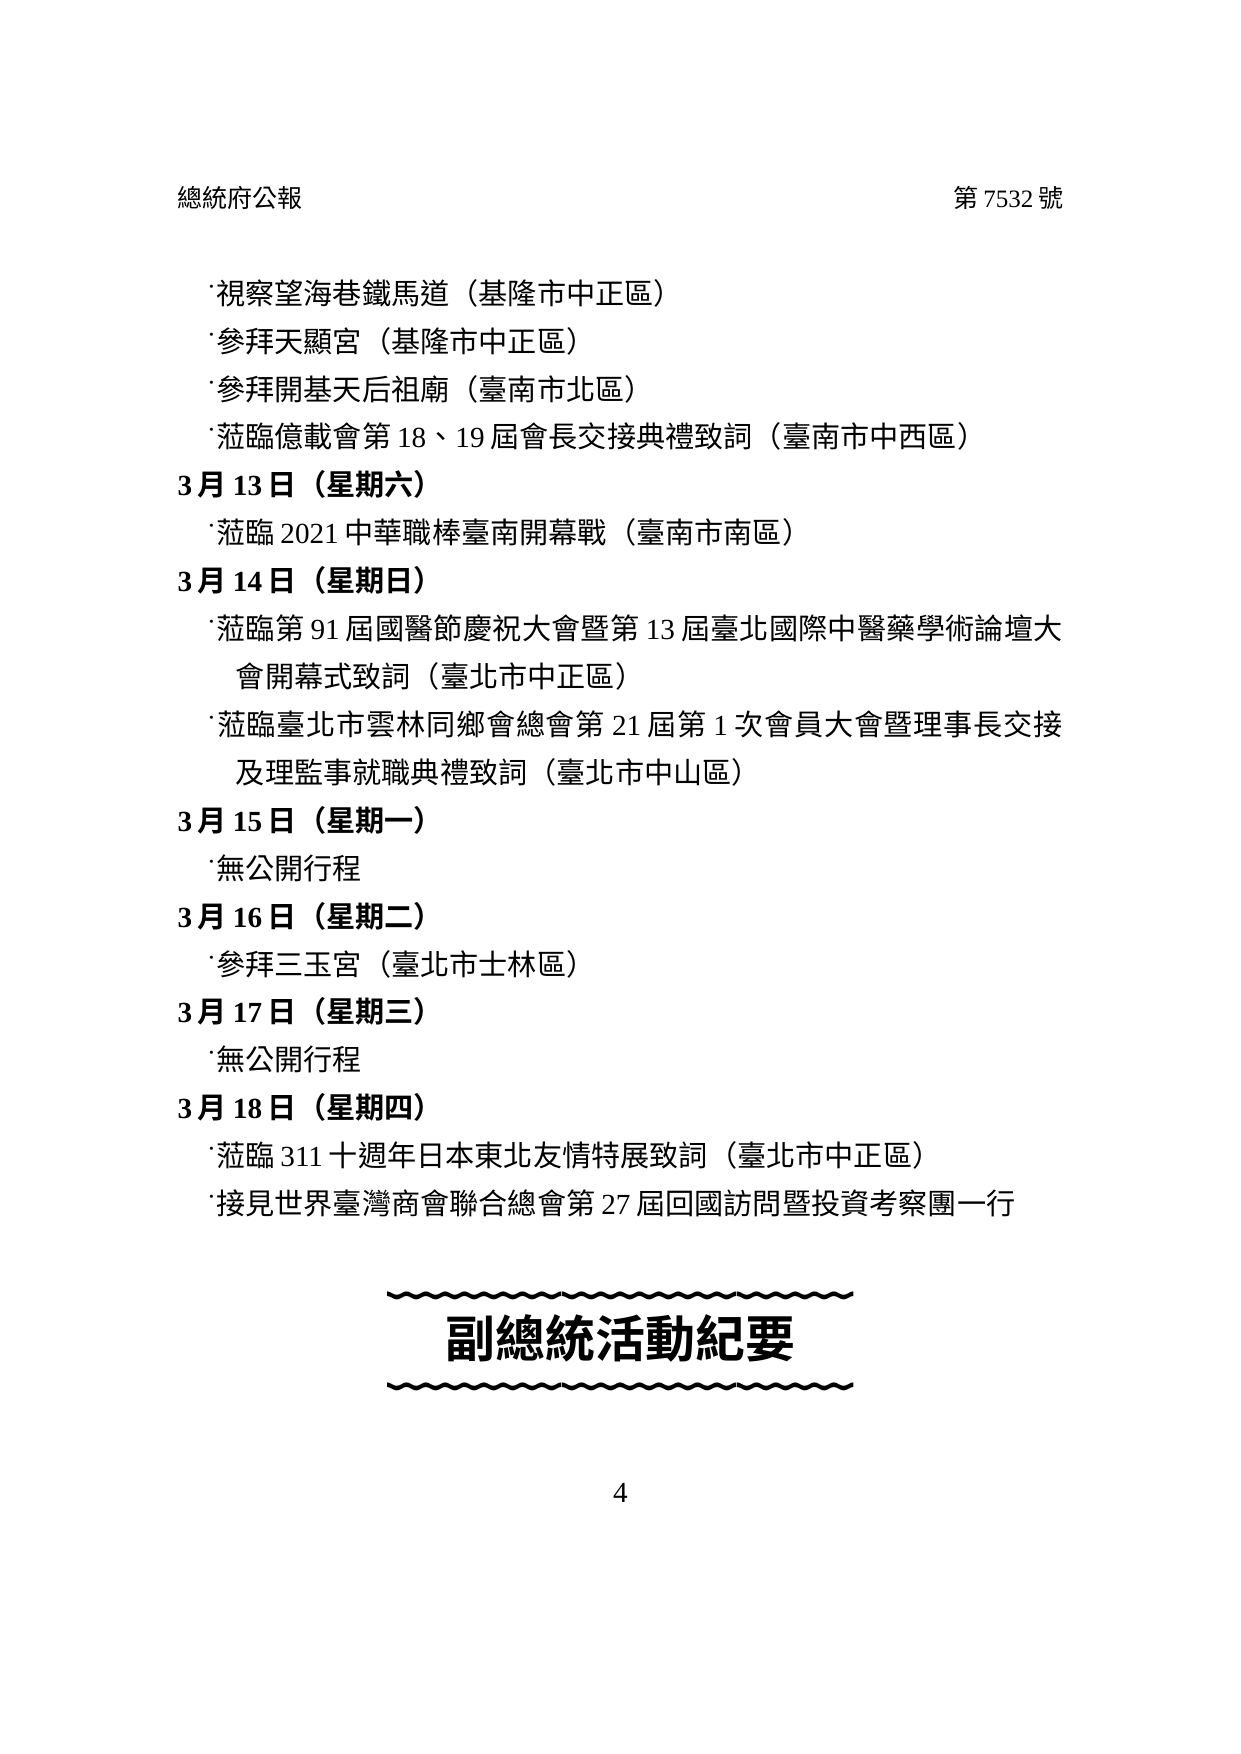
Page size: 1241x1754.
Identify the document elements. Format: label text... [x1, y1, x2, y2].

text ˙接見世界臺灣商會聯合總會第27屆回國訪問暨投資考察團一行 [206, 1176, 1063, 1224]
text 3月14日（星期日） [177, 553, 1063, 601]
text ˙參拜三玉宮（臺北市士林區） [206, 937, 1063, 984]
text ﹏﹏﹏﹏﹏﹏﹏﹏ [177, 1372, 1063, 1388]
text ˙無公開行程 [206, 1032, 1063, 1080]
text 3月15日（星期一） [177, 793, 1063, 841]
text ˙蒞臨臺北市雲林同鄉會總會第21屆第1次會員大會暨理事長交接及理監事就職典禮致詞（臺北市中山區） [206, 697, 1063, 793]
text ˙蒞臨311十週年日本東北友情特展致詞（臺北市中正區） [206, 1128, 1063, 1176]
text ˙參拜開基天后祖廟（臺南市北區） [206, 362, 1063, 409]
text 副總統活動紀要 [177, 1299, 1063, 1372]
text ˙無公開行程 [206, 841, 1063, 889]
text ﹏﹏﹏﹏﹏﹏﹏﹏ [177, 1274, 1063, 1299]
text 3月13日（星期六） [177, 457, 1063, 505]
text ˙蒞臨2021中華職棒臺南開幕戰（臺南市南區） [206, 505, 1063, 553]
text ˙視察望海巷鐵馬道（基隆市中正區） [206, 266, 1063, 314]
text ˙參拜天顯宮（基隆市中正區） [206, 314, 1063, 362]
text 3月17日（星期三） [177, 984, 1063, 1032]
text 3月16日（星期二） [177, 889, 1063, 937]
text 3月18日（星期四） [177, 1080, 1063, 1128]
text ˙蒞臨億載會第18、19屆會長交接典禮致詞（臺南市中西區） [206, 409, 1063, 457]
text ˙蒞臨第91屆國醫節慶祝大會暨第13屆臺北國際中醫藥學術論壇大會開幕式致詞（臺北市中正區） [206, 601, 1063, 697]
